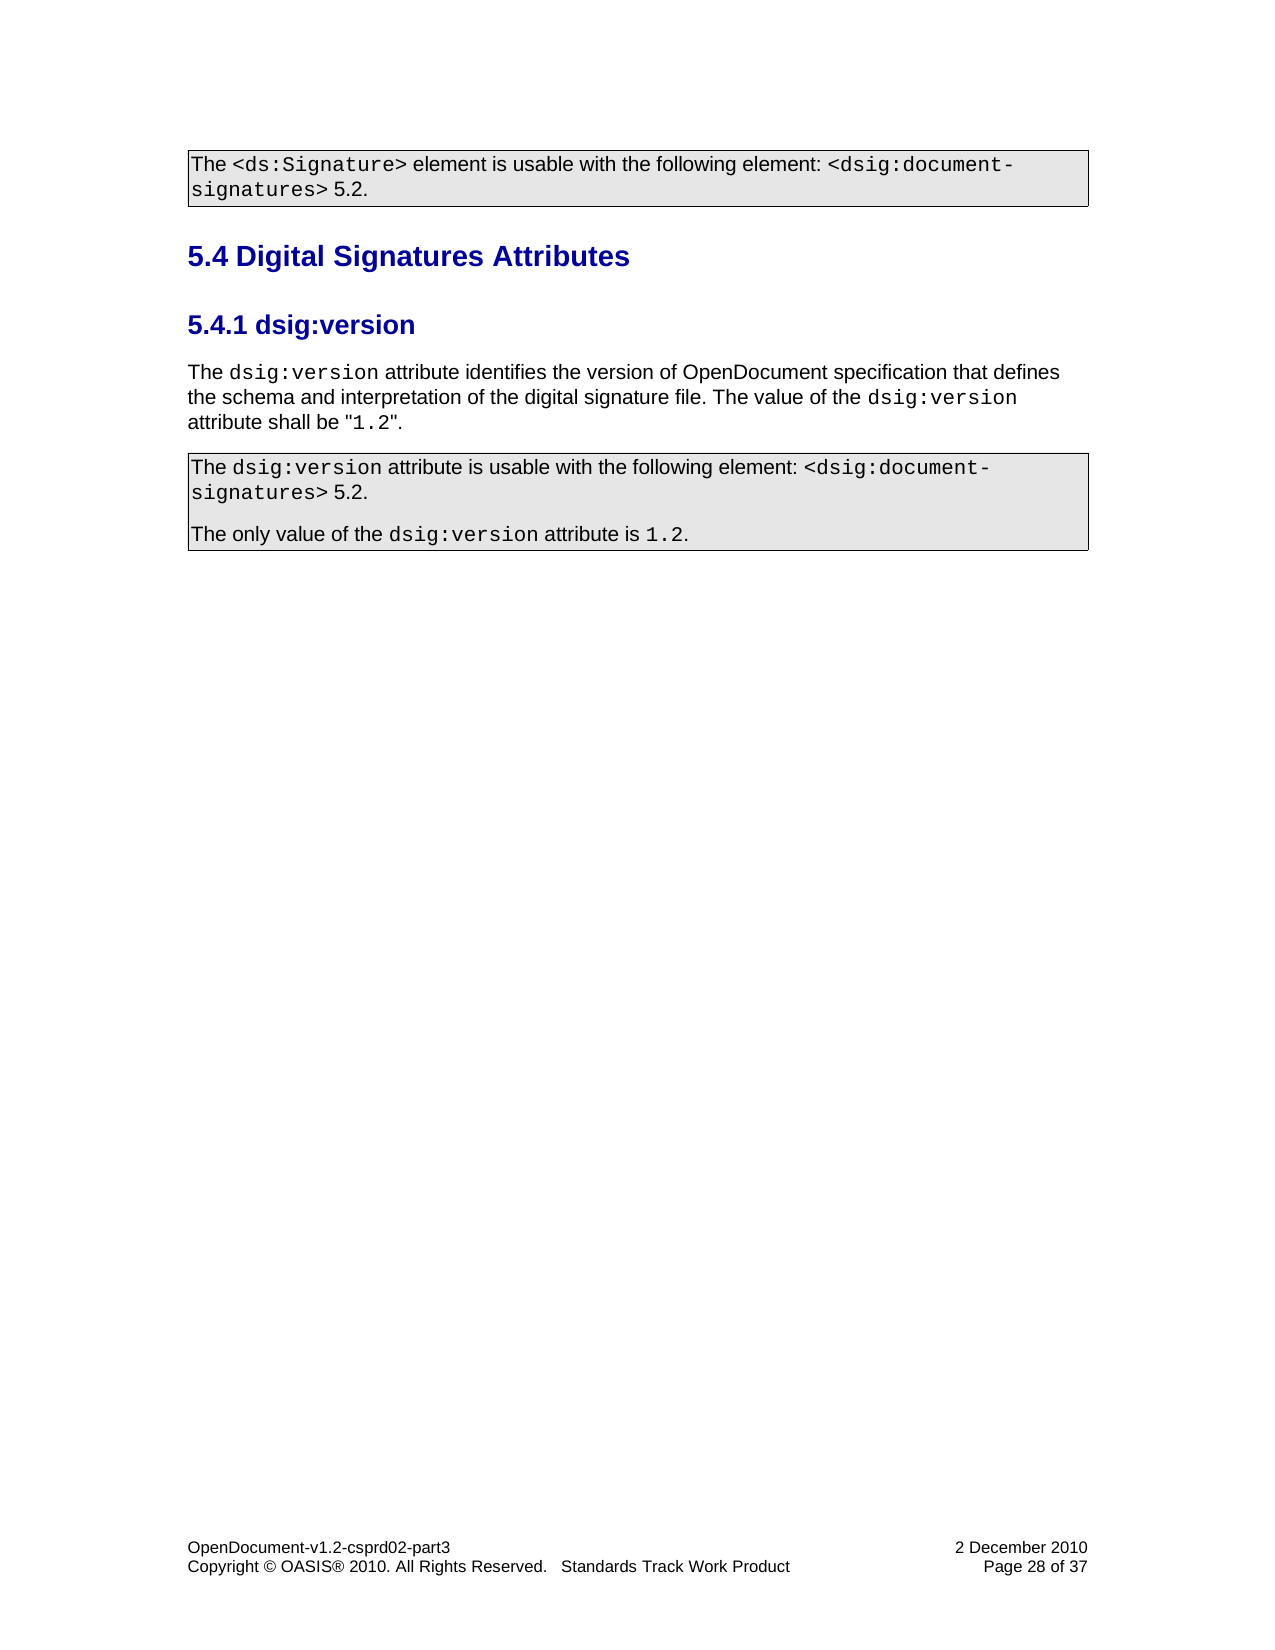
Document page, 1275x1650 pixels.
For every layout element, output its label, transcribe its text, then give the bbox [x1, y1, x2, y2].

list The only value of the dsig:version attribute is 1.2. [189, 519, 1088, 550]
list The dsig:version attribute is usable with the following element: <dsig:document-signatures> 5.2. [189, 454, 1088, 506]
list The <ds:Signature> element is usable with the following element: <dsig:document-signatures> 5.2. [189, 151, 1088, 206]
subtitle Digital Signatures Attributes [187, 239, 1088, 272]
subtitle dsig:version [187, 310, 1088, 340]
text The dsig:version attribute identifies the version of OpenDocument specification that defines the schema and interpretation of the digital signature file. The value of the dsig:version attribute shall be "1.2". [187, 361, 1088, 436]
